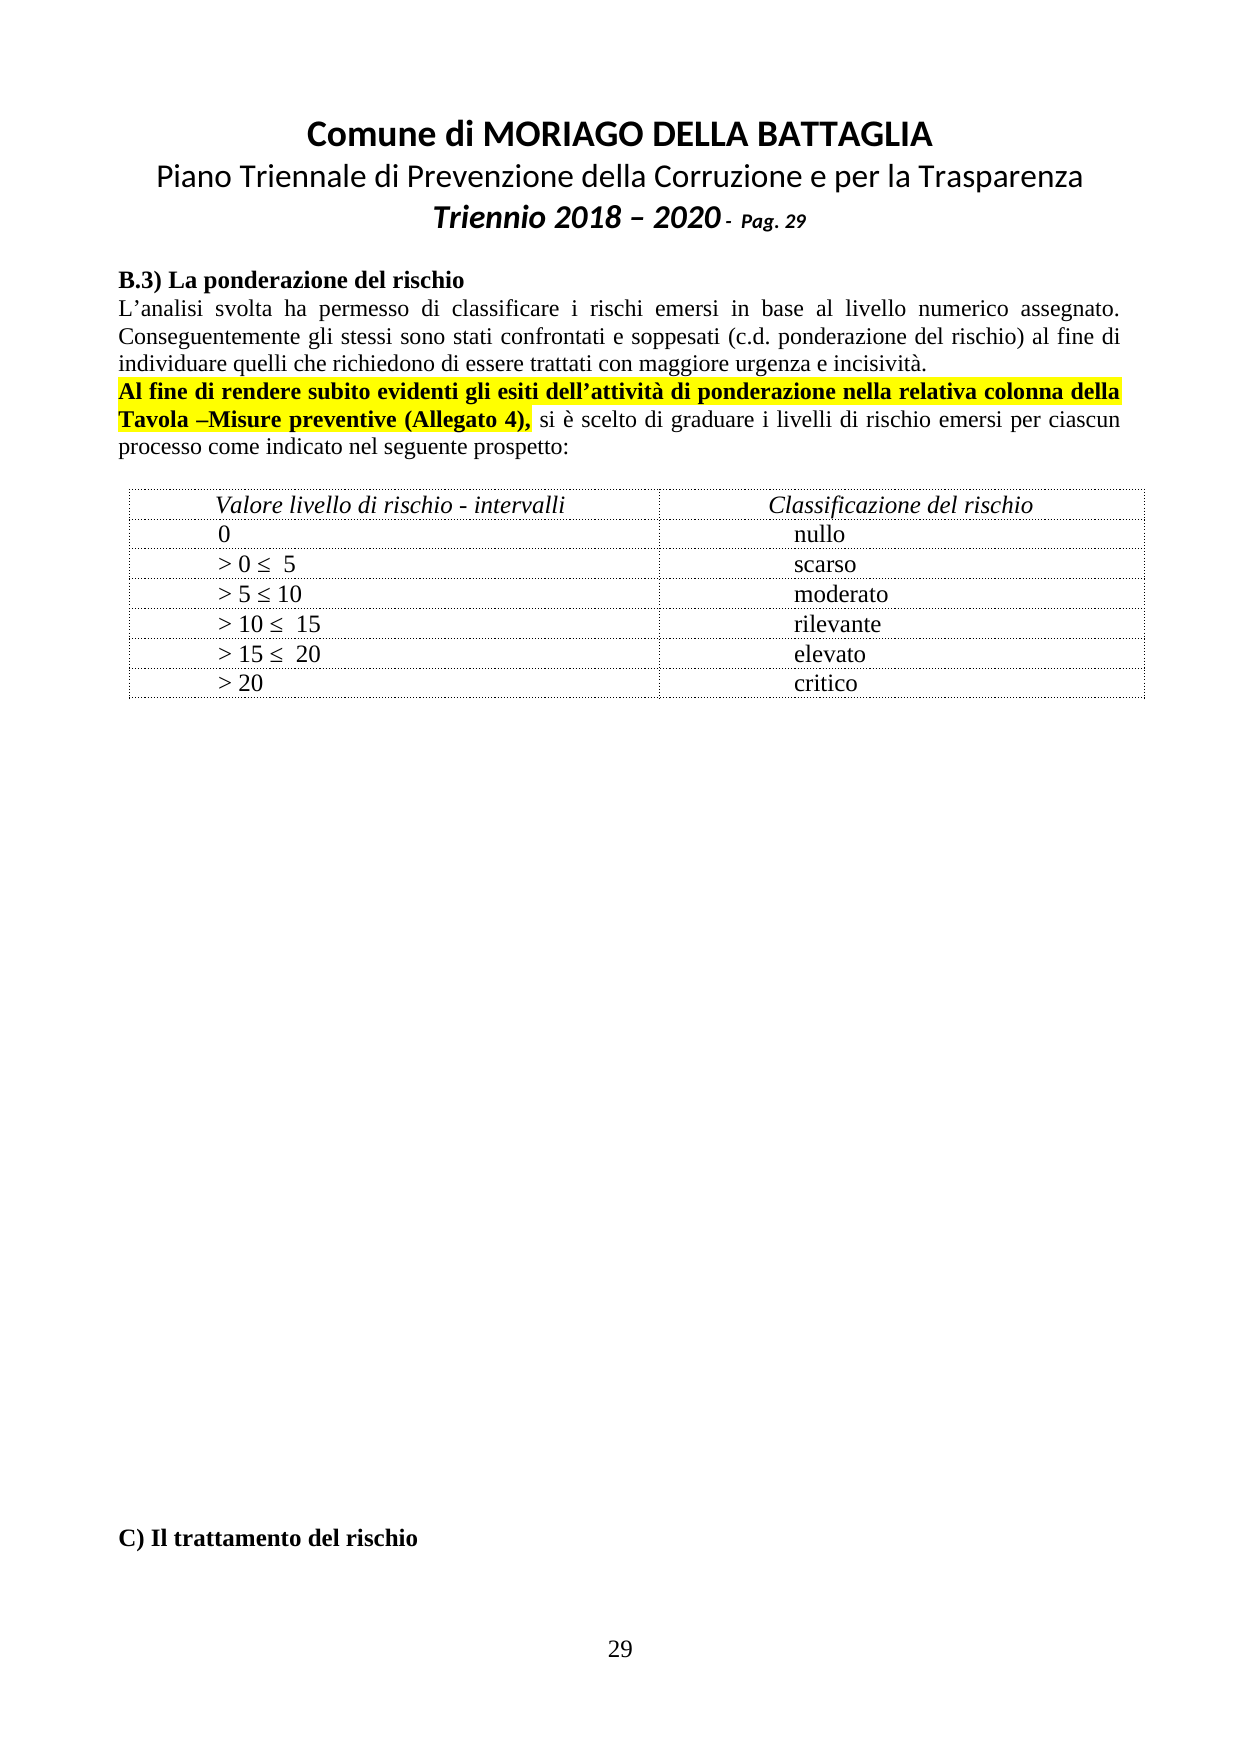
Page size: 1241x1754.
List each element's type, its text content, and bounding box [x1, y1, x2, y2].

text C) Il trattamento del rischio [118, 1523, 1122, 1552]
table_cell > 15 ≤ 20 [129, 638, 659, 667]
text B.3) La ponderazione del rischio [118, 266, 1122, 294]
table_cell rilevante [659, 608, 1144, 638]
table_cell > 20 [129, 668, 659, 697]
table_cell critico [659, 668, 1144, 697]
table_cell > 5 ≤ 10 [129, 578, 659, 608]
text L’analisi svolta ha permesso di classificare i rischi emersi in base al livello numerico assegnato. Conseguentemente gli stessi sono stati confrontati e soppesati (c.d. ponderazione del rischio) al fine di individuare quelli che richiedono di essere trattati con maggiore urgenza e incisività. [118, 294, 1122, 377]
table_cell > 0 ≤ 5 [129, 548, 659, 578]
table_cell nullo [659, 519, 1144, 548]
text Al fine di rendere subito evidenti gli esiti dell’attività di ponderazione nella relativa colonna della Tavola –Misure preventive (Allegato 4), si è scelto di graduare i livelli di rischio emersi per ciascun processo come indicato nel seguente prospetto: [118, 377, 1122, 460]
table_cell elevato [659, 638, 1144, 667]
table_header Valore livello di rischio - intervalli [129, 489, 659, 518]
table_cell 0 [129, 519, 659, 548]
table_header Classificazione del rischio [659, 489, 1144, 518]
table_cell moderato [659, 578, 1144, 608]
table_cell scarso [659, 548, 1144, 578]
table_cell > 10 ≤ 15 [129, 608, 659, 638]
